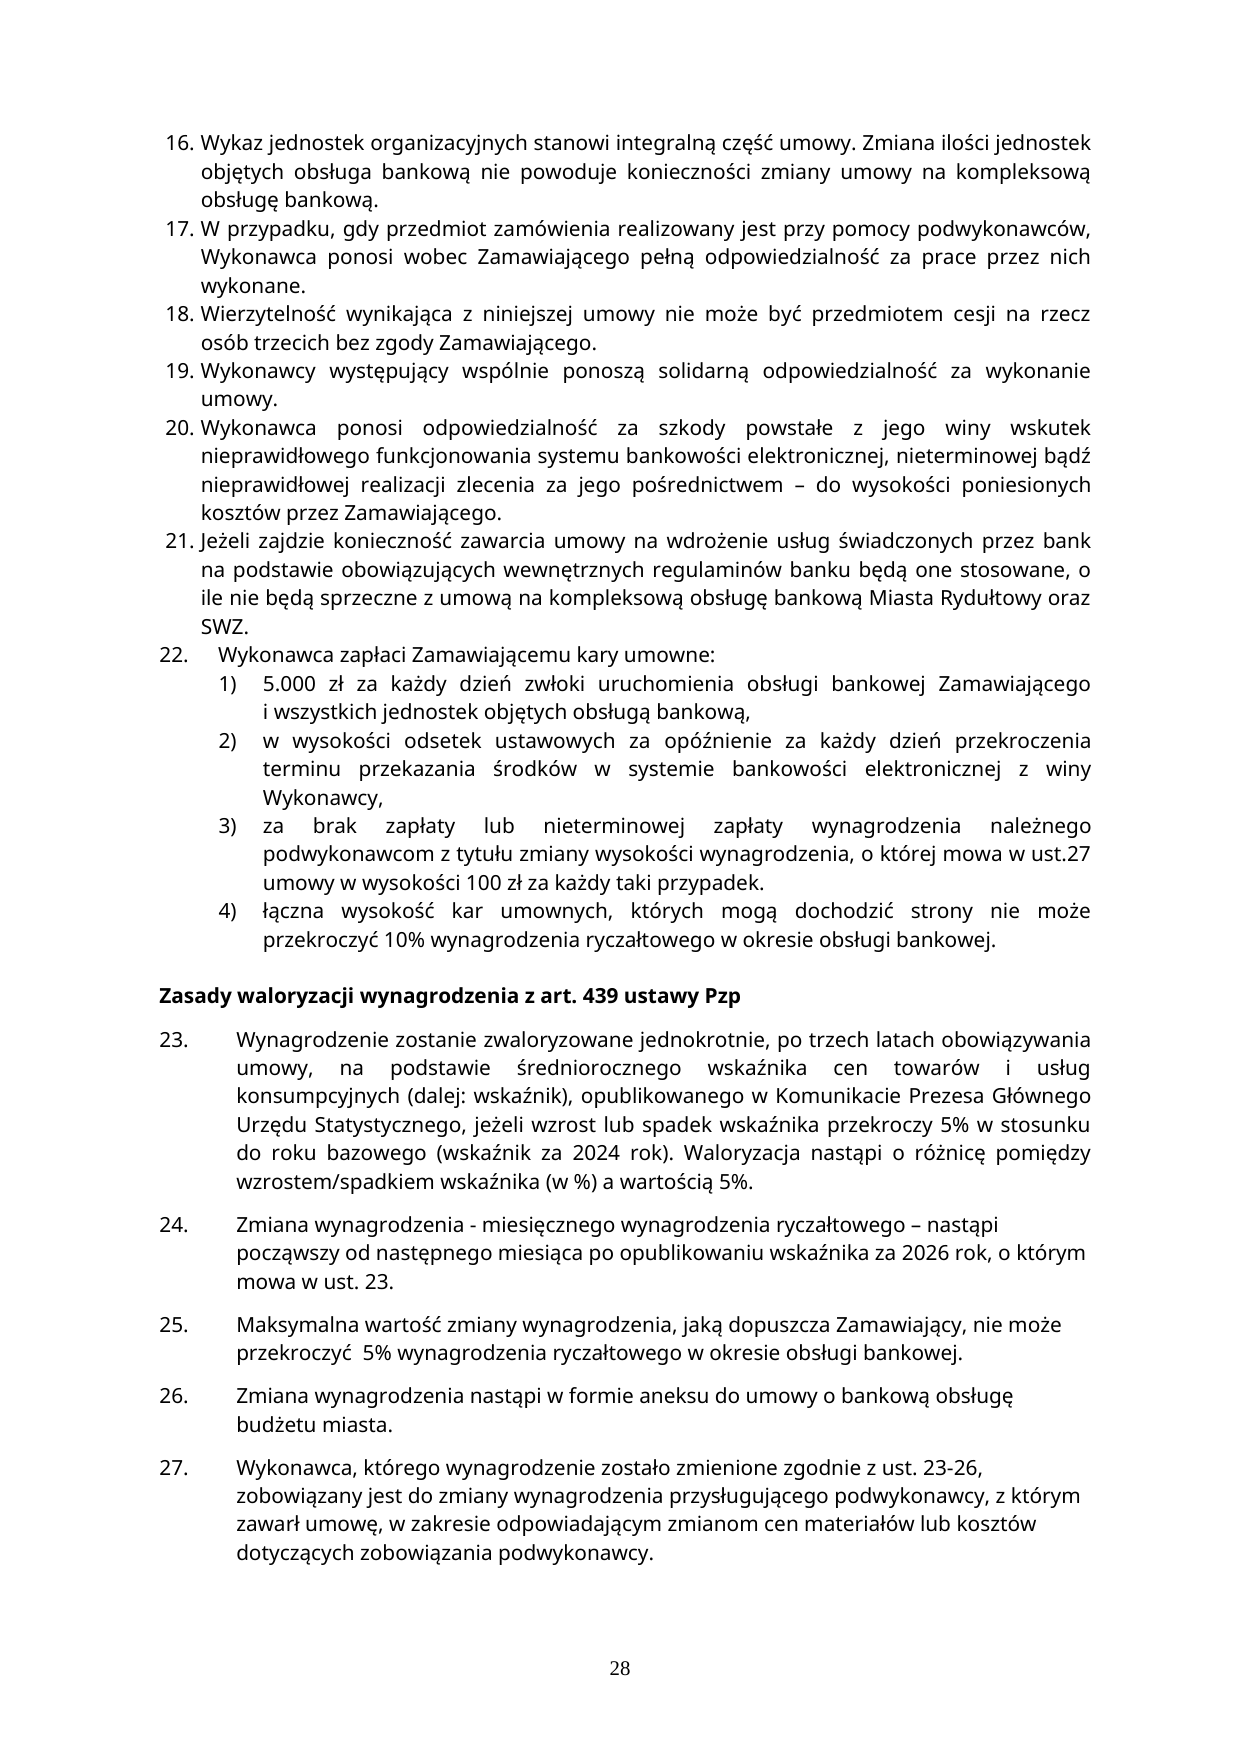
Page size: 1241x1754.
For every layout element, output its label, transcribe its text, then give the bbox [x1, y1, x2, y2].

list Wykonawca zapłaci Zamawiającemu kary umowne: [159, 640, 1092, 669]
list Wykonawca ponosi odpowiedzialność za szkody powstałe z jego winy wskutek nieprawidłowego funkcjonowania systemu bankowości elektronicznej, nieterminowej bądź nieprawidłowej realizacji zlecenia za jego pośrednictwem – do wysokości poniesionych kosztów przez Zamawiającego. [165, 413, 1092, 527]
list łączna wysokość kar umownych, których mogą dochodzić strony nie może przekroczyć 10% wynagrodzenia ryczałtowego w okresie obsługi bankowej. [218, 896, 1092, 953]
list W przypadku, gdy przedmiot zamówienia realizowany jest przy pomocy podwykonawców, Wykonawca ponosi wobec Zamawiającego pełną odpowiedzialność za prace przez nich wykonane. [165, 214, 1092, 299]
list Maksymalna wartość zmiany wynagrodzenia, jaką dopuszcza Zamawiający, nie może przekroczyć 5% wynagrodzenia ryczałtowego w okresie obsługi bankowej. [159, 1310, 1092, 1367]
list za brak zapłaty lub nieterminowej zapłaty wynagrodzenia należnego podwykonawcom z tytułu zmiany wysokości wynagrodzenia, o której mowa w ust.27 umowy w wysokości 100 zł za każdy taki przypadek. [218, 811, 1092, 896]
list 5.000 zł za każdy dzień zwłoki uruchomienia obsługi bankowej Zamawiającego i wszystkich jednostek objętych obsługą bankową, [218, 669, 1092, 726]
list Jeżeli zajdzie konieczność zawarcia umowy na wdrożenie usług świadczonych przez bank na podstawie obowiązujących wewnętrznych regulaminów banku będą one stosowane, o ile nie będą sprzeczne z umową na kompleksową obsługę bankową Miasta Rydułtowy oraz SWZ. [165, 527, 1092, 640]
list w wysokości odsetek ustawowych za opóźnienie za każdy dzień przekroczenia terminu przekazania środków w systemie bankowości elektronicznej z winy Wykonawcy, [218, 726, 1092, 811]
list Zmiana wynagrodzenia nastąpi w formie aneksu do umowy o bankową obsługę budżetu miasta. [159, 1381, 1092, 1438]
list Wykonawcy występujący wspólnie ponoszą solidarną odpowiedzialność za wykonanie umowy. [165, 356, 1092, 413]
list Wykonawca, którego wynagrodzenie zostało zmienione zgodnie z ust. 23-26, zobowiązany jest do zmiany wynagrodzenia przysługującego podwykonawcy, z którym zawarł umowę, w zakresie odpowiadającym zmianom cen materiałów lub kosztów dotyczących zobowiązania podwykonawcy. [159, 1453, 1092, 1566]
list Wynagrodzenie zostanie zwaloryzowane jednokrotnie, po trzech latach obowiązywania umowy, na podstawie średniorocznego wskaźnika cen towarów i usług konsumpcyjnych (dalej: wskaźnik), opublikowanego w Komunikacie Prezesa Głównego Urzędu Statystycznego, jeżeli wzrost lub spadek wskaźnika przekroczy 5% w stosunku do roku bazowego (wskaźnik za 2024 rok). Waloryzacja nastąpi o różnicę pomiędzy wzrostem/spadkiem wskaźnika (w %) a wartością 5%. [159, 1025, 1092, 1195]
list Zasady waloryzacji wynagrodzenia z art. 439 ustawy Pzp [159, 982, 1092, 1010]
list Zmiana wynagrodzenia - miesięcznego wynagrodzenia ryczałtowego – nastąpi począwszy od następnego miesiąca po opublikowaniu wskaźnika za 2026 rok, o którym mowa w ust. 23. [159, 1210, 1092, 1295]
list Wykaz jednostek organizacyjnych stanowi integralną część umowy. Zmiana ilości jednostek objętych obsługa bankową nie powoduje konieczności zmiany umowy na kompleksową obsługę bankową. [165, 128, 1092, 214]
list Wierzytelność wynikająca z niniejszej umowy nie może być przedmiotem cesji na rzecz osób trzecich bez zgody Zamawiającego. [165, 299, 1092, 356]
